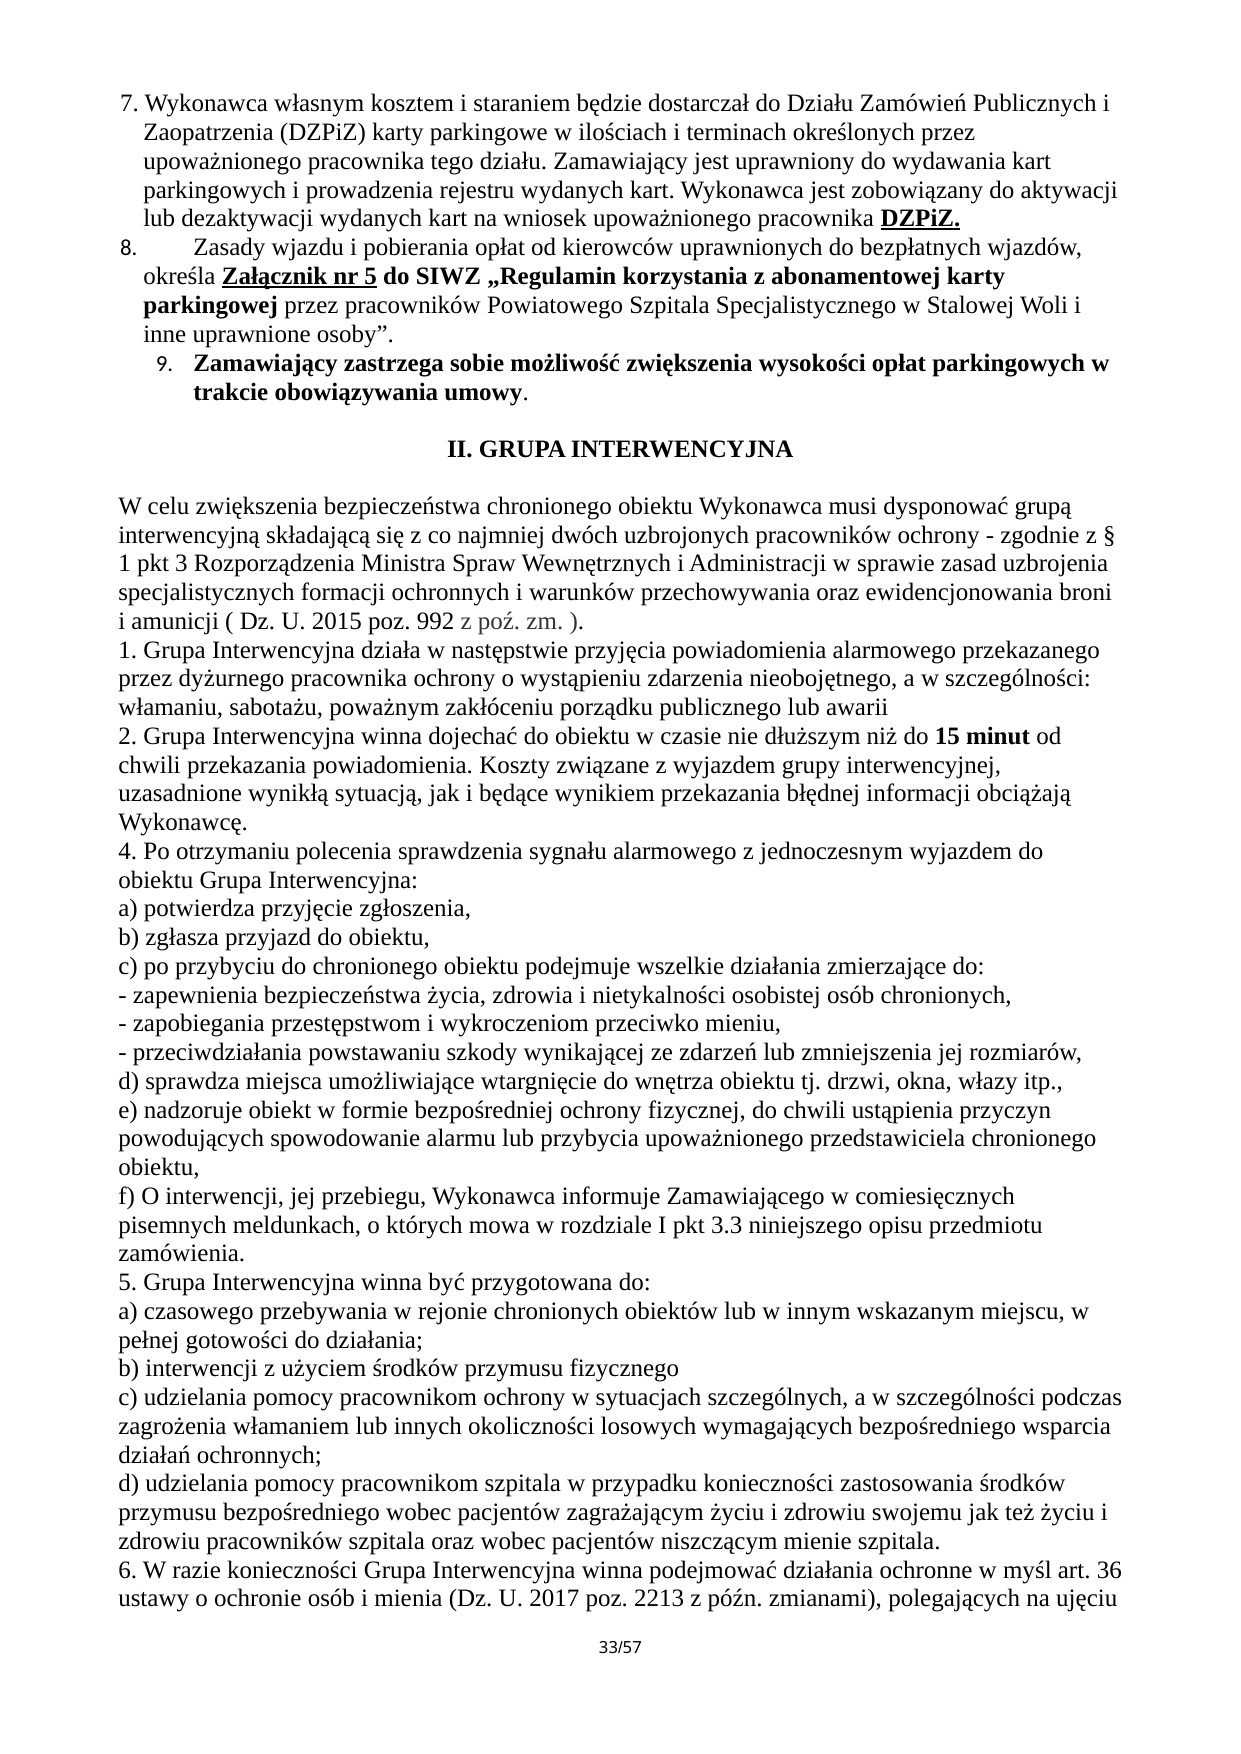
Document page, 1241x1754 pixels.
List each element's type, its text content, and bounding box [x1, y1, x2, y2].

text d) sprawdza miejsca umożliwiające wtargnięcie do wnętrza obiektu tj. drzwi, okna, włazy itp., [118, 1066, 1122, 1095]
text 6. W razie konieczności Grupa Interwencyjna winna podejmować działania ochronne w myśl art. 36 ustawy o ochronie osób i mienia (Dz. U. 2017 poz. 2213 z późn. zmianami), polegających na ujęciu [118, 1555, 1122, 1612]
text a) potwierdza przyjęcie zgłoszenia, [118, 893, 1122, 922]
text f) O interwencji, jej przebiegu, Wykonawca informuje Zamawiającego w comiesięcznych pisemnych meldunkach, o których mowa w rozdziale I pkt 3.3 niniejszego opisu przedmiotu zamówienia. [118, 1181, 1122, 1267]
text - przeciwdziałania powstawaniu szkody wynikającej ze zdarzeń lub zmniejszenia jej rozmiarów, [118, 1037, 1122, 1066]
text 1. Grupa Interwencyjna działa w następstwie przyjęcia powiadomienia alarmowego przekazanego przez dyżurnego pracownika ochrony o wystąpieniu zdarzenia nieobojętnego, a w szczególności: włamaniu, sabotażu, poważnym zakłóceniu porządku publicznego lub awarii [118, 635, 1122, 721]
list Zasady wjazdu i pobierania opłat od kierowców uprawnionych do bezpłatnych wjazdów, określa Załącznik nr 5 do SIWZ „Regulamin korzystania z abonamentowej karty parkingowej przez pracowników Powiatowego Szpitala Specjalistycznego w Stalowej Woli i inne uprawnione osoby”. [120, 232, 1122, 348]
text 5. Grupa Interwencyjna winna być przygotowana do: [118, 1267, 1122, 1296]
text b) zgłasza przyjazd do obiektu, [118, 922, 1122, 951]
text II. GRUPA INTERWENCYJNA [118, 434, 1122, 463]
text - zapewnienia bezpieczeństwa życia, zdrowia i nietykalności osobistej osób chronionych, [118, 980, 1122, 1008]
text 7. Wykonawca własnym kosztem i staraniem będzie dostarczał do Działu Zamówień Publicznych i Zaopatrzenia (DZPiZ) karty parkingowe w ilościach i terminach określonych przez upoważnionego pracownika tego działu. Zamawiający jest uprawniony do wydawania kart parkingowych i prowadzenia rejestru wydanych kart. Wykonawca jest zobowiązany do aktywacji lub dezaktywacji wydanych kart na wniosek upoważnionego pracownika DZPiZ. [120, 88, 1122, 232]
list Zamawiający zastrzega sobie możliwość zwiększenia wysokości opłat parkingowych w trakcie obowiązywania umowy. [156, 348, 1122, 405]
text 4. Po otrzymaniu polecenia sprawdzenia sygnału alarmowego z jednoczesnym wyjazdem do obiektu Grupa Interwencyjna: [118, 836, 1122, 893]
text e) nadzoruje obiekt w formie bezpośredniej ochrony fizycznej, do chwili ustąpienia przyczyn powodujących spowodowanie alarmu lub przybycia upoważnionego przedstawiciela chronionego obiektu, [118, 1095, 1122, 1181]
text d) udzielania pomocy pracownikom szpitala w przypadku konieczności zastosowania środków przymusu bezpośredniego wobec pacjentów zagrażającym życiu i zdrowiu swojemu jak też życiu i zdrowiu pracowników szpitala oraz wobec pacjentów niszczącym mienie szpitala. [118, 1468, 1122, 1555]
text b) interwencji z użyciem środków przymusu fizycznego [118, 1353, 1122, 1382]
text W celu zwiększenia bezpieczeństwa chronionego obiektu Wykonawca musi dysponować grupą interwencyjną składającą się z co najmniej dwóch uzbrojonych pracowników ochrony - zgodnie z § 1 pkt 3 Rozporządzenia Ministra Spraw Wewnętrznych i Administracji w sprawie zasad uzbrojenia specjalistycznych formacji ochronnych i warunków przechowywania oraz ewidencjonowania broni i amunicji ( Dz. U. 2015 poz. 992 z poź. zm. ). [118, 491, 1122, 635]
text a) czasowego przebywania w rejonie chronionych obiektów lub w innym wskazanym miejscu, w pełnej gotowości do działania; [118, 1296, 1122, 1353]
text c) udzielania pomocy pracownikom ochrony w sytuacjach szczególnych, a w szczególności podczas zagrożenia włamaniem lub innych okoliczności losowych wymagających bezpośredniego wsparcia działań ochronnych; [118, 1382, 1122, 1468]
text - zapobiegania przestępstwom i wykroczeniom przeciwko mieniu, [118, 1008, 1122, 1037]
text c) po przybyciu do chronionego obiektu podejmuje wszelkie działania zmierzające do: [118, 951, 1122, 980]
text 2. Grupa Interwencyjna winna dojechać do obiektu w czasie nie dłuższym niż do 15 minut od chwili przekazania powiadomienia. Koszty związane z wyjazdem grupy interwencyjnej, uzasadnione wynikłą sytuacją, jak i będące wynikiem przekazania błędnej informacji obciążają Wykonawcę. [118, 721, 1122, 836]
